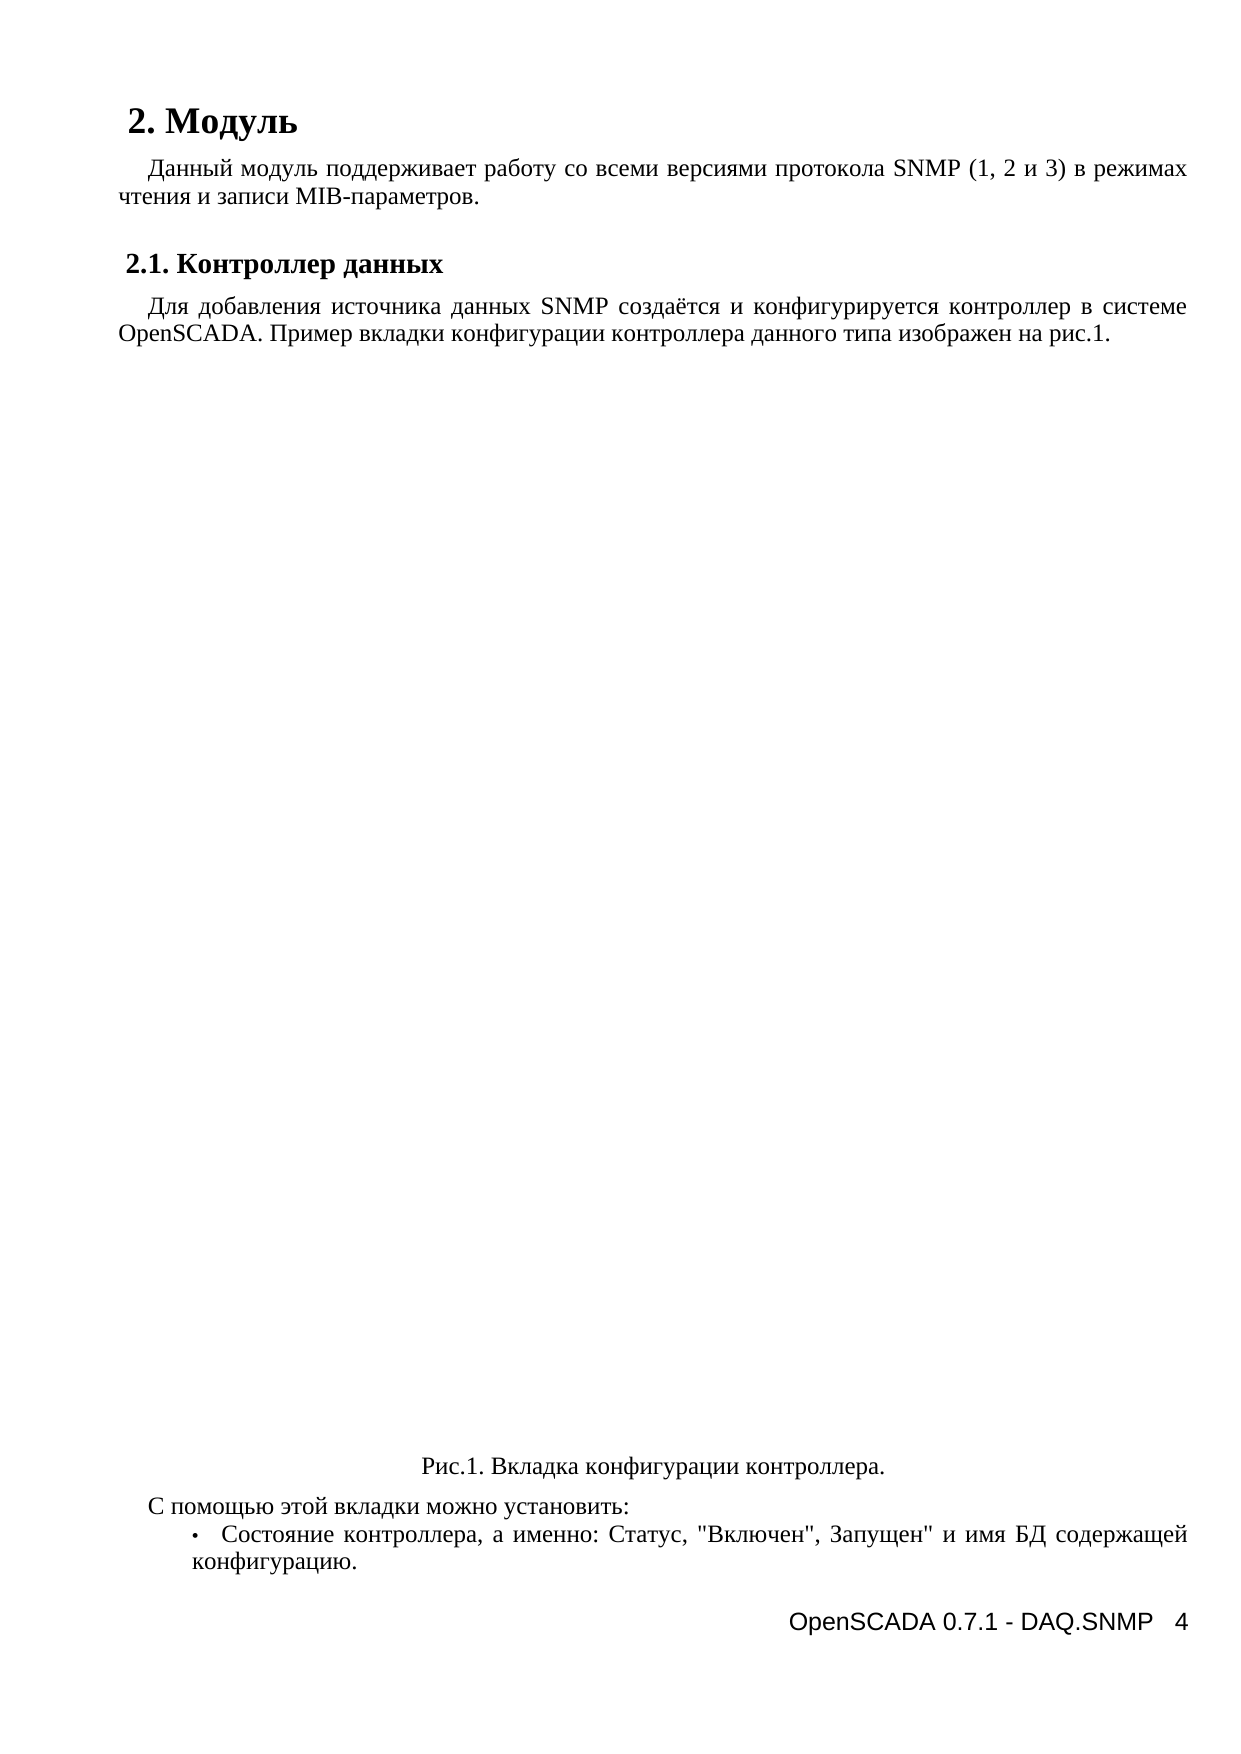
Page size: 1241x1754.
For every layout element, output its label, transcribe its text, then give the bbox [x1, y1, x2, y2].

text Рис.1. Вкладка конфигурации контроллера. [118, 360, 1188, 1479]
list Состояние контроллера, а именно: Статус, "Включен", Запущен" и имя БД содержащей конфигурацию. [162, 1520, 1188, 1575]
text С помощью этой вкладки можно установить: [118, 1492, 1188, 1520]
subtitle 2.1. Контроллер данных [118, 247, 1188, 279]
text Данный модуль поддерживает работу со всеми версиями протокола SNMP (1, 2 и 3) в режимах чтения и записи MIB-параметров. [118, 154, 1188, 209]
text Для добавления источника данных SNMP создаётся и конфигурируется контроллер в системе OpenSCADA. Пример вкладки конфигурации контроллера данного типа изображен на рис.1. [118, 292, 1188, 347]
subtitle 2. Модуль [118, 100, 1188, 142]
